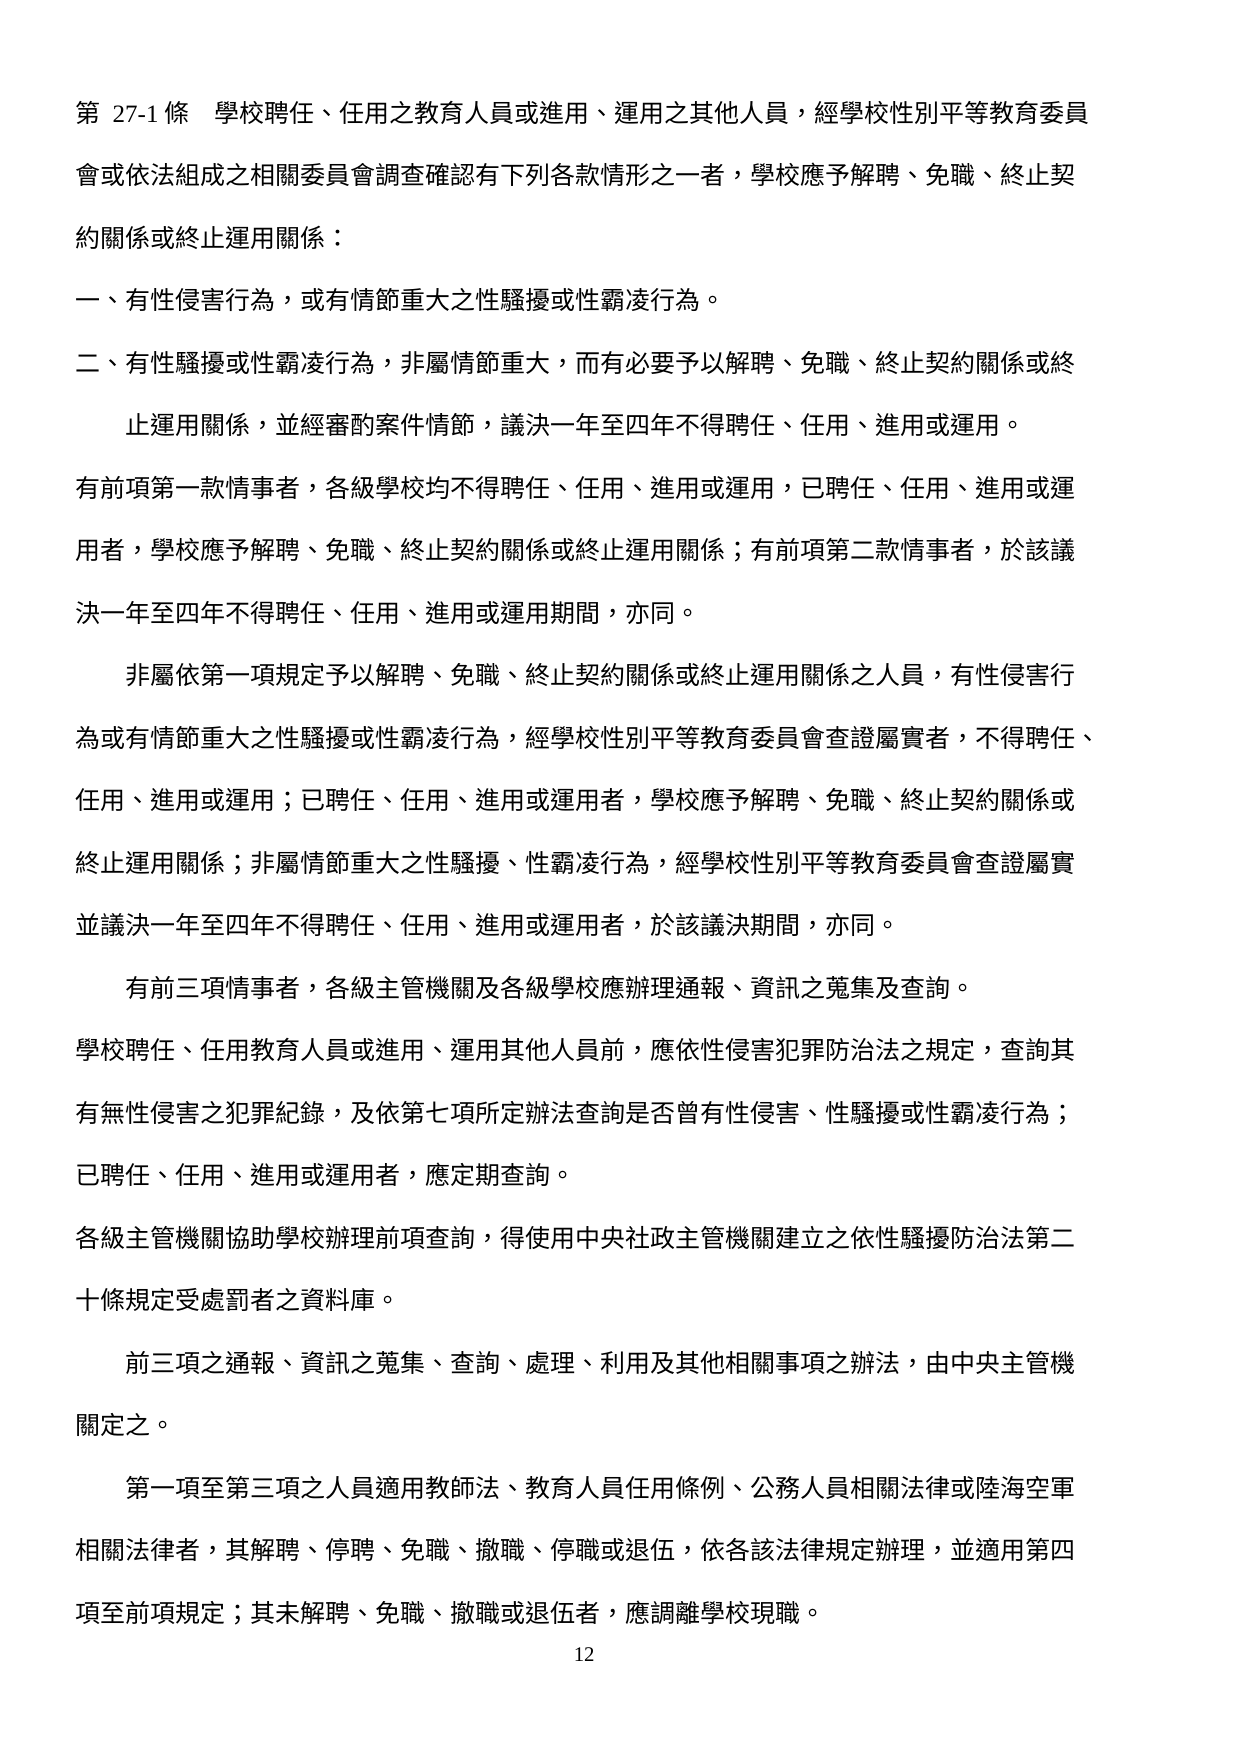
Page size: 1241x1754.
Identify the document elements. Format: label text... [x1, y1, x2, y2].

text 第一項至第三項之人員適用教師法、教育人員任用條例、公務人員相關法律或陸海空軍相關法律者，其解聘、停聘、免職、撤職、停職或退伍，依各該法律規定辦理，並適用第四項至前項規定；其未解聘、免職、撤職或退伍者，應調離學校現職。 [75, 1444, 1093, 1632]
text 各級主管機關協助學校辦理前項查詢，得使用中央社政主管機關建立之依性騷擾防治法第二十條規定受處罰者之資料庫。 [75, 1194, 1093, 1319]
text 第 27-1 條 學校聘任、任用之教育人員或進用、運用之其他人員，經學校性別平等教育委員會或依法組成之相關委員會調查確認有下列各款情形之一者，學校應予解聘、免職、終止契約關係或終止運用關係： [75, 69, 1093, 257]
text 非屬依第一項規定予以解聘、免職、終止契約關係或終止運用關係之人員，有性侵害行為或有情節重大之性騷擾或性霸凌行為，經學校性別平等教育委員會查證屬實者，不得聘任、任用、進用或運用；已聘任、任用、進用或運用者，學校應予解聘、免職、終止契約關係或終止運用關係；非屬情節重大之性騷擾、性霸凌行為，經學校性別平等教育委員會查證屬實並議決一年至四年不得聘任、任用、進用或運用者，於該議決期間，亦同。 [75, 632, 1093, 944]
text 前三項之通報、資訊之蒐集、查詢、處理、利用及其他相關事項之辦法，由中央主管機關定之。 [75, 1319, 1093, 1444]
text 二、有性騷擾或性霸凌行為，非屬情節重大，而有必要予以解聘、免職、終止契約關係或終止運用關係，並經審酌案件情節，議決一年至四年不得聘任、任用、進用或運用。 [75, 319, 1093, 444]
text 一、有性侵害行為，或有情節重大之性騷擾或性霸凌行為。 [75, 257, 1093, 319]
text 學校聘任、任用教育人員或進用、運用其他人員前，應依性侵害犯罪防治法之規定，查詢其有無性侵害之犯罪紀錄，及依第七項所定辦法查詢是否曾有性侵害、性騷擾或性霸凌行為；已聘任、任用、進用或運用者，應定期查詢。 [75, 1007, 1093, 1194]
text 有前三項情事者，各級主管機關及各級學校應辦理通報、資訊之蒐集及查詢。 [75, 944, 1093, 1007]
text 有前項第一款情事者，各級學校均不得聘任、任用、進用或運用，已聘任、任用、進用或運用者，學校應予解聘、免職、終止契約關係或終止運用關係；有前項第二款情事者，於該議決一年至四年不得聘任、任用、進用或運用期間，亦同。 [75, 444, 1093, 632]
